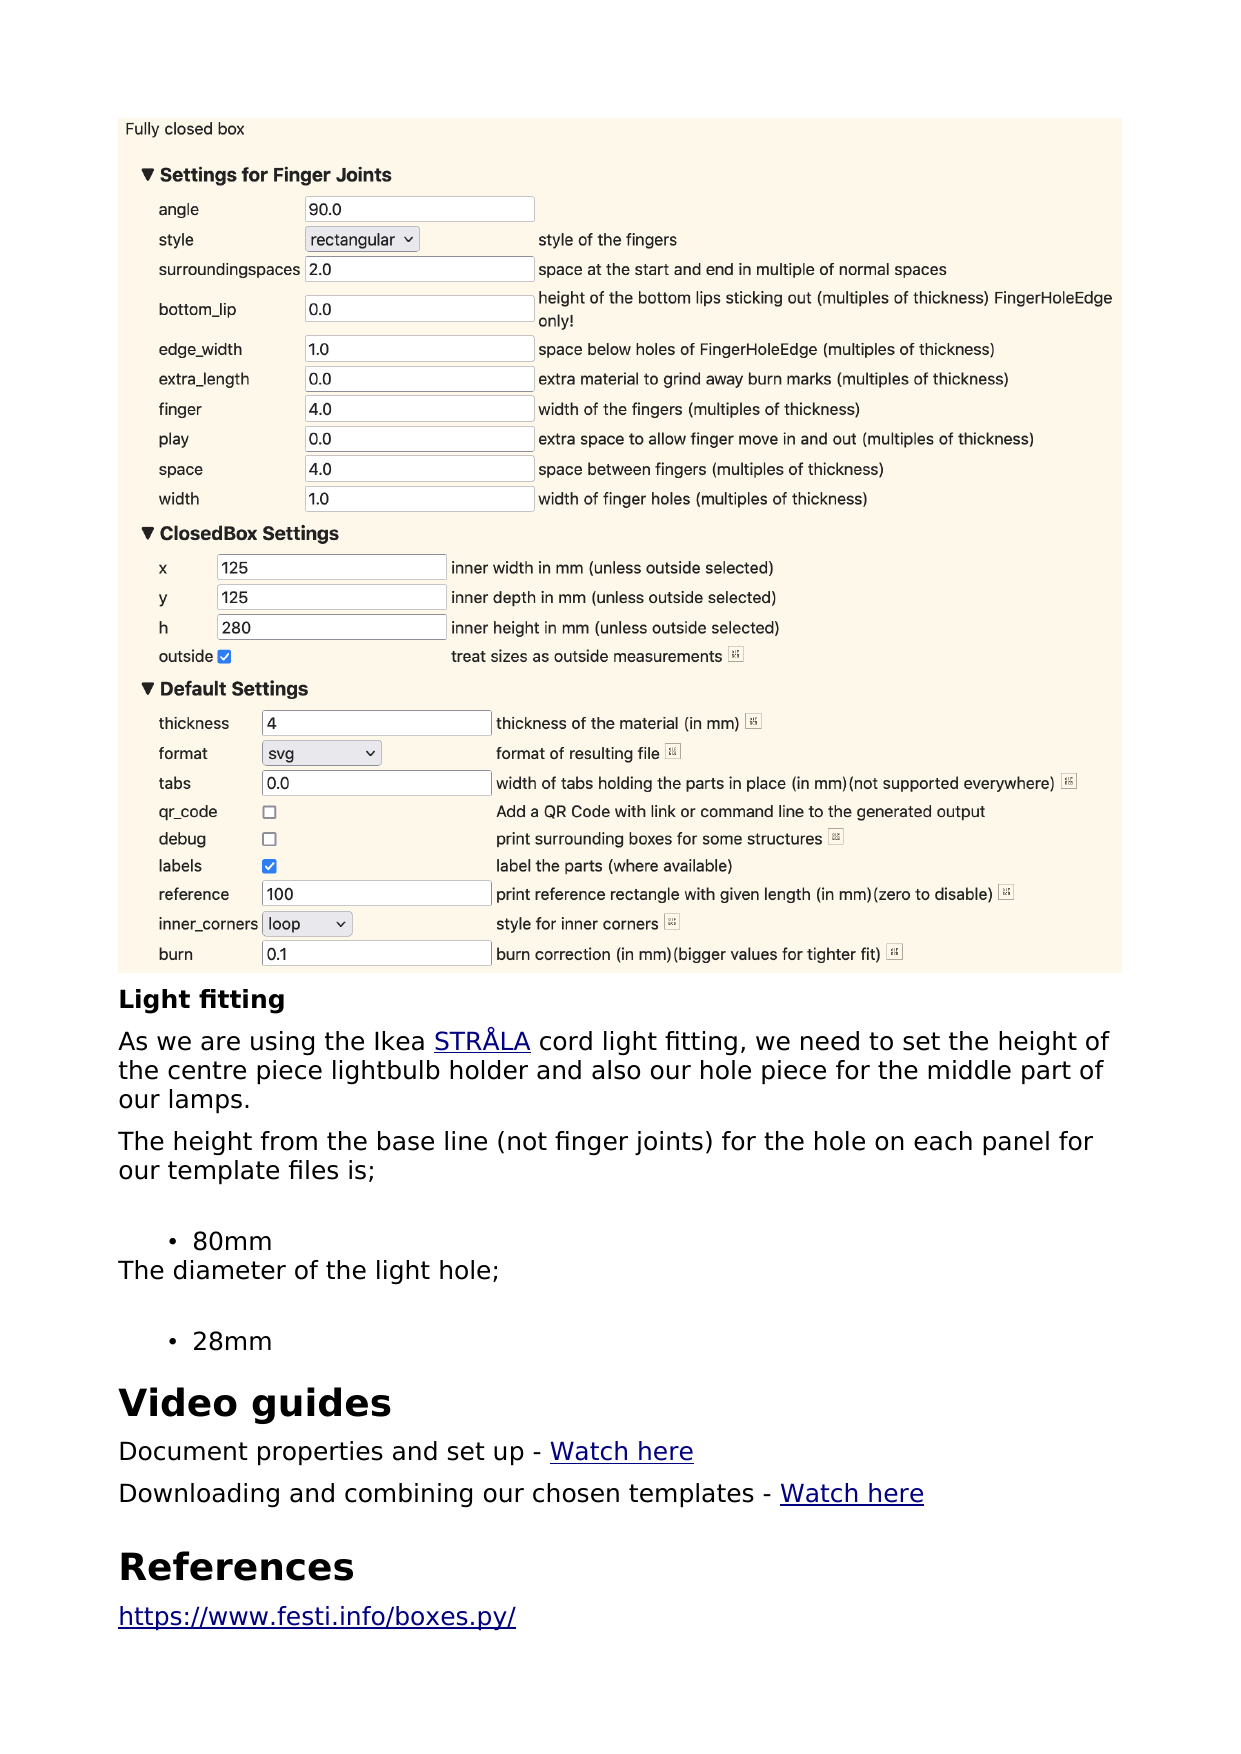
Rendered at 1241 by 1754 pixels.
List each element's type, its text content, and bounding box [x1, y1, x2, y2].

subtitle Video guides [118, 1381, 1122, 1425]
text The height from the base line (not finger joints) for the hole on each panel for our template files is; [118, 1127, 1122, 1185]
text Downloading and combining our chosen templates - Watch here [118, 1479, 1122, 1508]
text The diameter of the light hole; [118, 1256, 1122, 1285]
subtitle References [118, 1546, 1122, 1589]
picture [118, 118, 1123, 973]
text https://www.festi.info/boxes.py/ [118, 1602, 1122, 1631]
list 80mm [177, 1227, 1122, 1256]
text As we are using the Ikea STRÅLA cord light fitting, we need to set the height of the centre piece lightbulb holder and also our hole piece for the middle part of our lamps. [118, 1027, 1122, 1114]
list 28mm [177, 1327, 1122, 1356]
text Light fitting [118, 985, 1122, 1014]
text Document properties and set up - Watch here [118, 1438, 1122, 1467]
